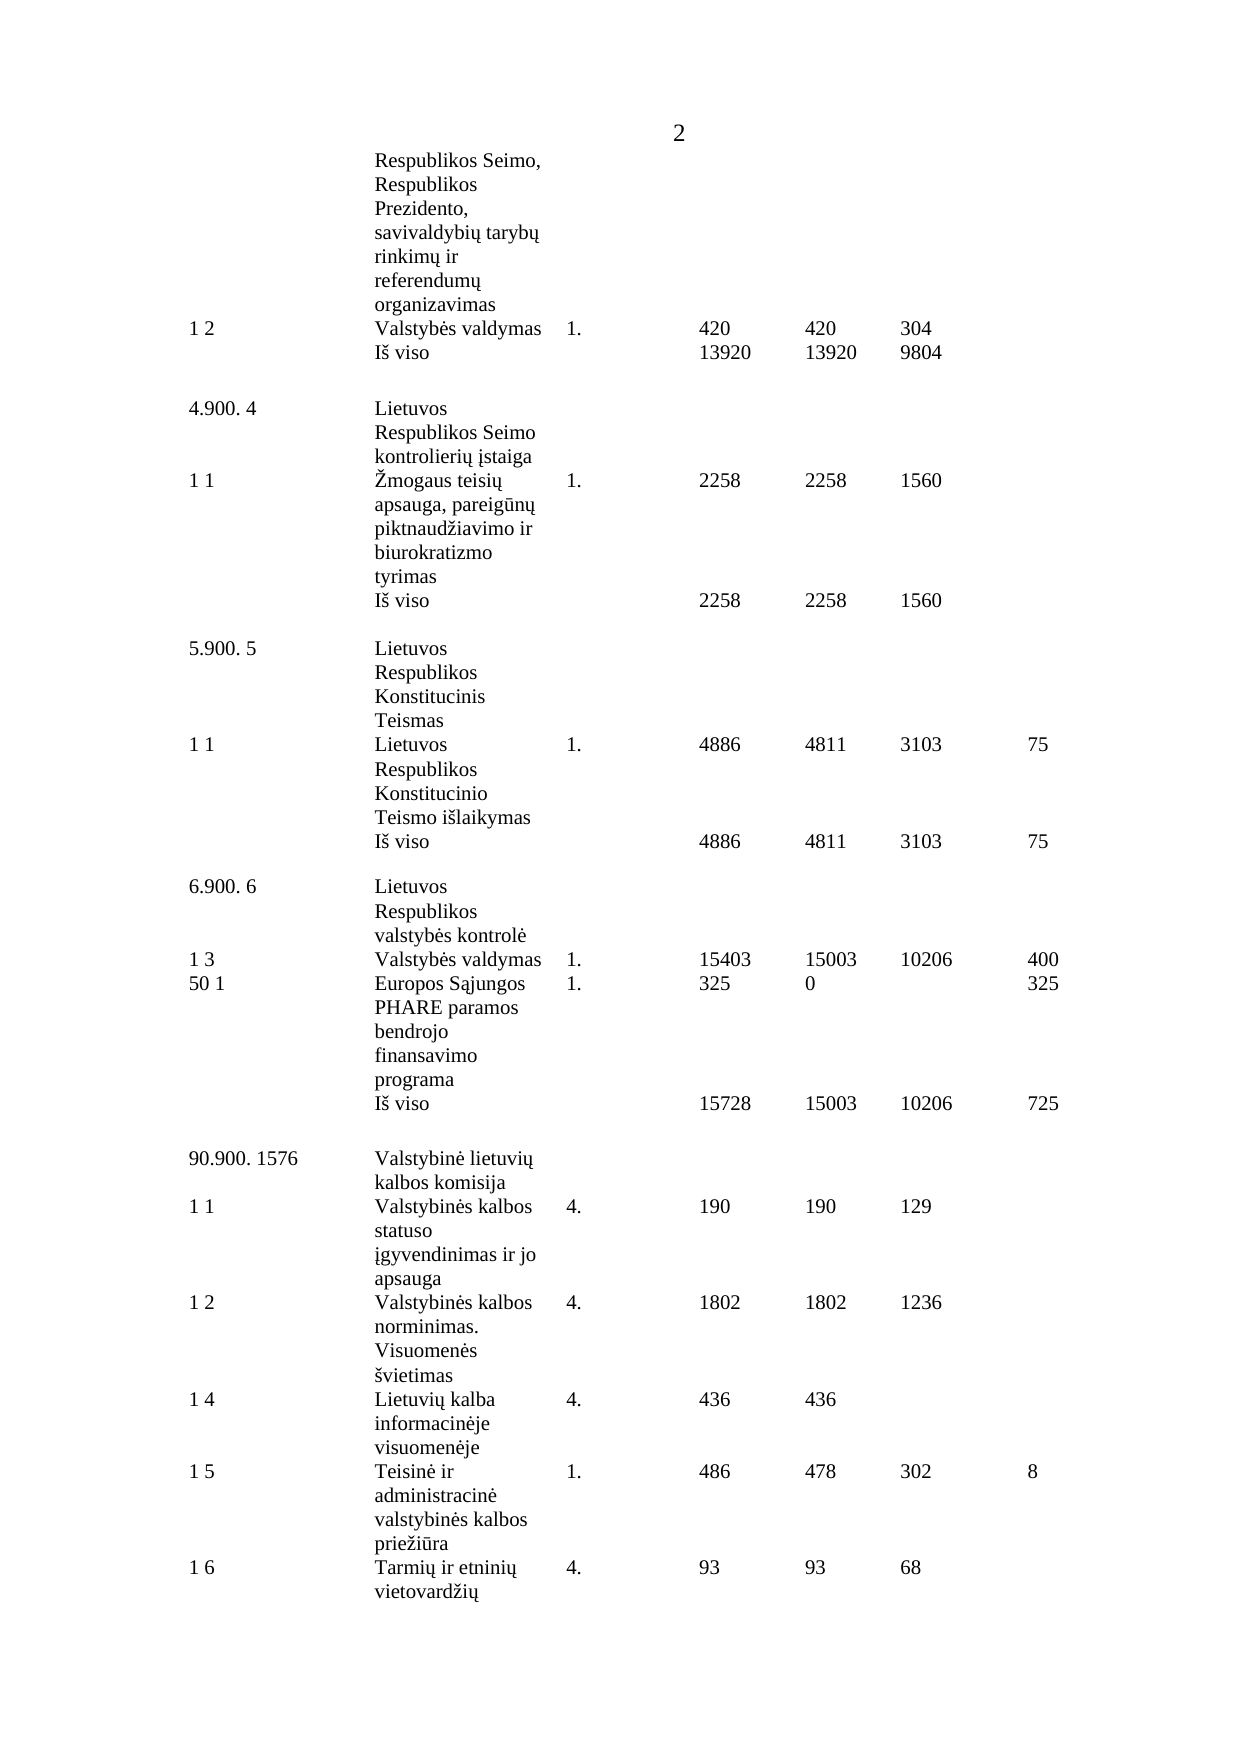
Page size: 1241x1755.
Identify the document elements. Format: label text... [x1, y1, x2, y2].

table_cell 1 1 [177, 468, 363, 588]
table_cell 4. [555, 1387, 688, 1459]
table_cell 68 [889, 1555, 1016, 1603]
table_cell [555, 148, 688, 316]
table_cell Lietuvos Respublikos Konstitucinio Teismo išlaikymas [363, 733, 555, 829]
table_cell 304 [889, 316, 1016, 340]
table_cell 1 5 [177, 1459, 363, 1555]
table_cell [688, 1146, 793, 1194]
table_cell 4. [555, 1555, 688, 1603]
table_cell 93 [688, 1555, 793, 1603]
table_cell [889, 396, 1016, 468]
table_cell 1 2 [177, 316, 363, 340]
table_cell 1802 [688, 1290, 793, 1387]
table_cell 3103 [889, 829, 1016, 874]
table_cell Europos Sąjungos PHARE paramos bendrojo finansavimo programa [363, 971, 555, 1091]
table_cell Valstybinės kalbos statuso įgyvendinimas ir jo apsauga [363, 1194, 555, 1290]
table_cell 1560 [889, 468, 1016, 588]
table_cell 1236 [889, 1290, 1016, 1387]
table_cell 15003 [794, 1091, 889, 1146]
table_cell 15003 [794, 947, 889, 971]
table_cell Valstybės valdymas [363, 947, 555, 971]
table_cell [555, 1146, 688, 1194]
table_cell 4886 [688, 733, 793, 829]
table_cell 2258 [794, 588, 889, 636]
table_cell Teisinė ir administracinė valstybinės kalbos priežiūra [363, 1459, 555, 1555]
table_cell 10206 [889, 1091, 1016, 1146]
table_cell 50 1 [177, 971, 363, 1091]
table_cell Respublikos Seimo, Respublikos Prezidento, savivaldybių tarybų rinkimų ir referendumų organizavimas [363, 148, 555, 316]
table_cell Žmogaus teisių apsauga, pareigūnų piktnaudžiavimo ir biurokratizmo tyrimas [363, 468, 555, 588]
table_cell [688, 636, 793, 732]
table_cell 75 [1016, 829, 1181, 874]
table_cell 725 [1016, 1091, 1181, 1146]
table_cell [555, 396, 688, 468]
table_cell [1016, 1387, 1181, 1459]
table_cell 13920 [688, 340, 793, 396]
table_cell [1016, 316, 1181, 340]
table_cell [1016, 396, 1181, 468]
table_cell 2258 [688, 468, 793, 588]
table_cell [1016, 1555, 1181, 1603]
table_cell 75 [1016, 733, 1181, 829]
table_cell [889, 875, 1016, 947]
table_cell 4811 [794, 829, 889, 874]
table_cell 420 [794, 316, 889, 340]
table_cell 1 2 [177, 1290, 363, 1387]
table_cell 13920 [794, 340, 889, 396]
table_cell 9804 [889, 340, 1016, 396]
table_cell [794, 396, 889, 468]
table_cell [1016, 1290, 1181, 1387]
table_cell 325 [1016, 971, 1181, 1091]
table_cell [1016, 588, 1181, 636]
table_cell [794, 148, 889, 316]
table_cell [889, 148, 1016, 316]
table_cell 1. [555, 947, 688, 971]
table_cell [1016, 468, 1181, 588]
table_cell [1016, 875, 1181, 947]
table_cell 4. [555, 1194, 688, 1290]
table_cell Lietuvos Respublikos Seimo kontrolierių įstaiga [363, 396, 555, 468]
table_cell [889, 1146, 1016, 1194]
table_cell [889, 971, 1016, 1091]
table_cell 2258 [794, 468, 889, 588]
table_cell 90.900. 1576 [177, 1146, 363, 1194]
table_cell Iš viso [363, 588, 555, 636]
table_cell 93 [794, 1555, 889, 1603]
table_cell 6.900. 6 [177, 875, 363, 947]
table_cell [555, 829, 688, 874]
table_cell 4. [555, 1290, 688, 1387]
table_cell [1016, 636, 1181, 732]
table_cell [794, 636, 889, 732]
table_cell [688, 396, 793, 468]
table_cell [889, 636, 1016, 732]
table_cell [555, 875, 688, 947]
table_cell [688, 148, 793, 316]
table_cell 5.900. 5 [177, 636, 363, 732]
table_cell Valstybinės kalbos norminimas. Visuomenės švietimas [363, 1290, 555, 1387]
table_cell Lietuvos Respublikos Konstitucinis Teismas [363, 636, 555, 732]
table_cell Valstybinė lietuvių kalbos komisija [363, 1146, 555, 1194]
table_cell 1. [555, 316, 688, 340]
table_cell 0 [794, 971, 889, 1091]
table_cell 1 4 [177, 1387, 363, 1459]
table_cell 4.900. 4 [177, 396, 363, 468]
table_cell Valstybės valdymas [363, 316, 555, 340]
table_cell 1 6 [177, 1555, 363, 1603]
table_cell 10206 [889, 947, 1016, 971]
table_cell 325 [688, 971, 793, 1091]
table_cell 4886 [688, 829, 793, 874]
table_cell [889, 1387, 1016, 1459]
table_cell [1016, 1194, 1181, 1290]
table_cell [555, 636, 688, 732]
table_cell 478 [794, 1459, 889, 1555]
table_cell [1016, 1146, 1181, 1194]
table_cell 436 [794, 1387, 889, 1459]
table_cell 129 [889, 1194, 1016, 1290]
table_cell [794, 875, 889, 947]
table_cell Iš viso [363, 1091, 555, 1146]
table_cell Tarmių ir etninių vietovardžių [363, 1555, 555, 1603]
table_cell 4811 [794, 733, 889, 829]
table_cell 190 [688, 1194, 793, 1290]
table_cell [177, 829, 363, 874]
table_cell [555, 340, 688, 396]
table_cell [177, 588, 363, 636]
table_cell [177, 1091, 363, 1146]
table_cell [555, 588, 688, 636]
table_cell [794, 1146, 889, 1194]
table_cell 1 1 [177, 1194, 363, 1290]
table_cell 436 [688, 1387, 793, 1459]
table_cell 15403 [688, 947, 793, 971]
table_cell 190 [794, 1194, 889, 1290]
table_cell [555, 1091, 688, 1146]
table_cell [1016, 340, 1181, 396]
table_cell Lietuvių kalba informacinėje visuomenėje [363, 1387, 555, 1459]
table_cell 3103 [889, 733, 1016, 829]
table_cell [177, 148, 363, 316]
table_cell 1 3 [177, 947, 363, 971]
table_cell 15728 [688, 1091, 793, 1146]
table_cell Lietuvos Respublikos valstybės kontrolė [363, 875, 555, 947]
table_cell 1560 [889, 588, 1016, 636]
table_cell 486 [688, 1459, 793, 1555]
table_cell Iš viso [363, 340, 555, 396]
table_cell 1. [555, 733, 688, 829]
table_cell 2258 [688, 588, 793, 636]
table_cell 1. [555, 468, 688, 588]
table_cell 1802 [794, 1290, 889, 1387]
table_cell 420 [688, 316, 793, 340]
table_cell [177, 340, 363, 396]
table_cell 1 1 [177, 733, 363, 829]
table_cell [688, 875, 793, 947]
table_cell 1. [555, 971, 688, 1091]
table_cell [1016, 148, 1181, 316]
table_cell 8 [1016, 1459, 1181, 1555]
table_cell 302 [889, 1459, 1016, 1555]
table_cell Iš viso [363, 829, 555, 874]
table_cell 1. [555, 1459, 688, 1555]
table_cell 400 [1016, 947, 1181, 971]
